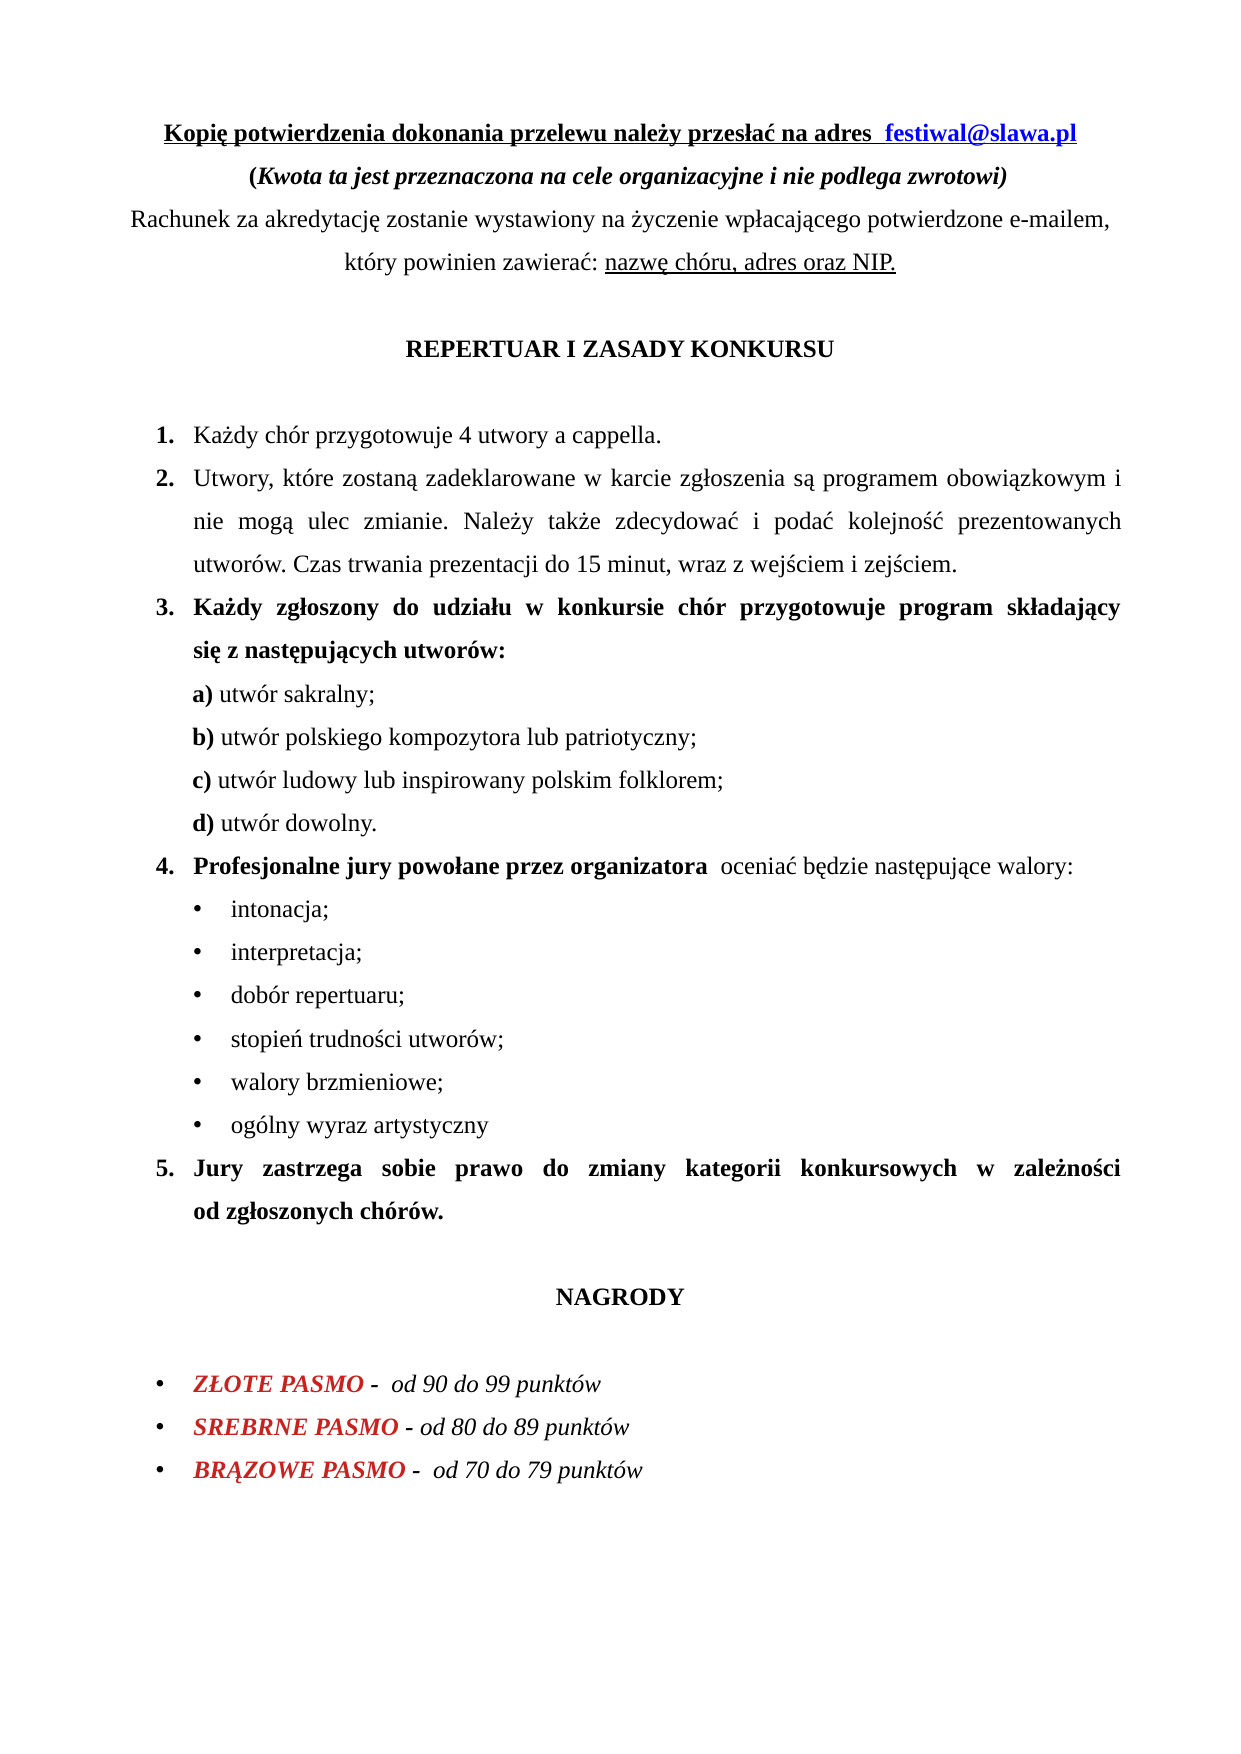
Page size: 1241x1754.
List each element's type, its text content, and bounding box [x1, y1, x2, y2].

list stopień trudności utworów; [193, 1024, 1122, 1052]
list SREBRNE PASMO - od 80 do 89 punktów [156, 1412, 1122, 1441]
list interpretacja; [193, 937, 1122, 966]
list ogólny wyraz artystyczny [193, 1110, 1122, 1139]
list Jury zastrzega sobie prawo do zmiany kategorii konkursowych w zależności od zgłoszonych chórów. [156, 1153, 1122, 1225]
list Profesjonalne jury powołane przez organizatora oceniać będzie następujące walory: [156, 851, 1122, 880]
text (Kwota ta jest przeznaczona na cele organizacyjne i nie podlega zwrotowi) [118, 161, 1122, 190]
list Każdy chór przygotowuje 4 utwory a cappella. [156, 420, 1122, 449]
text NAGRODY [118, 1282, 1122, 1311]
list walory brzmieniowe; [193, 1067, 1122, 1096]
list intonacja; [193, 894, 1122, 923]
list Utwory, które zostaną zadeklarowane w karcie zgłoszenia są programem obowiązkowym i nie mogą ulec zmianie. Należy także zdecydować i podać kolejność prezentowanych utworów. Czas trwania prezentacji do 15 minut, wraz z wejściem i zejściem. [156, 463, 1122, 578]
text d) utwór dowolny. [118, 808, 1122, 837]
text Kopię potwierdzenia dokonania przelewu należy przesłać na adres festiwal@slawa.pl [118, 118, 1122, 147]
list Każdy zgłoszony do udziału w konkursie chór przygotowuje program składający się z następujących utworów: [156, 592, 1122, 664]
text a) utwór sakralny; [118, 679, 1122, 707]
text b) utwór polskiego kompozytora lub patriotyczny; [118, 722, 1122, 751]
list ZŁOTE PASMO - od 90 do 99 punktów [156, 1369, 1122, 1397]
text REPERTUAR I ZASADY KONKURSU [118, 334, 1122, 362]
list BRĄZOWE PASMO - od 70 do 79 punktów [156, 1455, 1122, 1484]
text c) utwór ludowy lub inspirowany polskim folklorem; [118, 765, 1122, 794]
list dobór repertuaru; [193, 981, 1122, 1009]
text Rachunek za akredytację zostanie wystawiony na życzenie wpłacającego potwierdzone e-mailem, który powinien zawierać: nazwę chóru, adres oraz NIP. [118, 204, 1122, 276]
